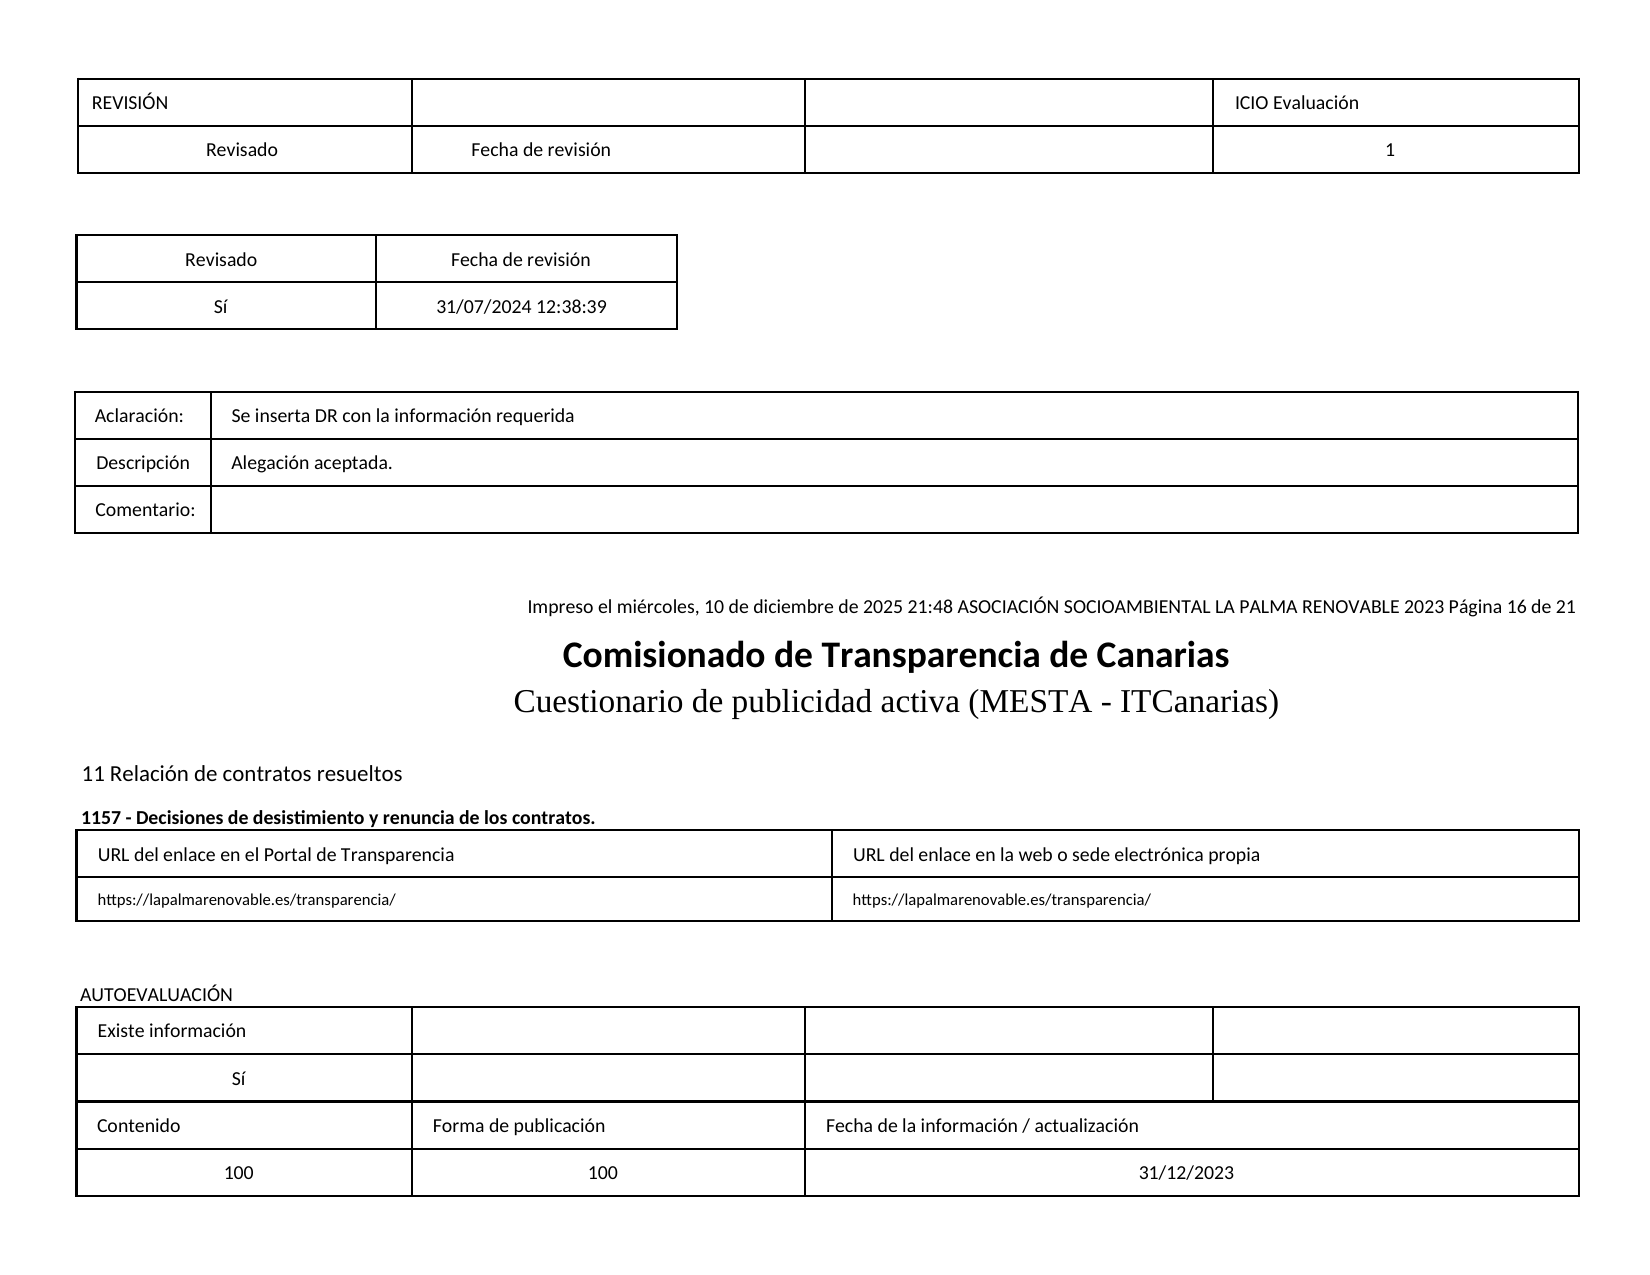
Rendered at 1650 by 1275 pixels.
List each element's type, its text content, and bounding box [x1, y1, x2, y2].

table_cell ICIO Evaluación [1214, 80, 1578, 124]
table_cell Contenido [78, 1103, 411, 1147]
table_cell Comentario: [76, 487, 210, 532]
table_header URL del enlace en la web o sede electrónica propia [833, 831, 1578, 876]
table_cell 1 [1214, 127, 1578, 172]
table_cell 100 [78, 1150, 411, 1194]
table_cell [212, 487, 1577, 532]
text AUTOEVALUACIÓN [80, 982, 1579, 1006]
table_cell REVISIÓN [79, 80, 411, 124]
table_cell Sí [78, 283, 375, 328]
table_cell 100 [413, 1150, 804, 1194]
table_cell [1214, 1055, 1578, 1100]
table_cell Descripción [76, 440, 210, 485]
table_cell [806, 127, 1212, 172]
table_header Revisado [78, 236, 375, 281]
text 1157 - Decisiones de desistimiento y renuncia de los contratos. [81, 805, 1579, 829]
picture [64, 609, 185, 730]
table_cell Fecha de revisión [413, 127, 804, 172]
table_cell Alegación aceptada. [212, 440, 1577, 485]
table_cell Sí [78, 1055, 411, 1100]
table_cell Forma de publicación [413, 1103, 804, 1147]
table_header Existe información [78, 1008, 411, 1053]
table_header Se inserta DR con la información requerida [212, 393, 1577, 438]
text Impreso el miércoles, 10 de diciembre de 2025 21:48 ASOCIACIÓN SOCIOAMBIENTAL LA PALMA RENOVABLE 2023 Página 16 de 21 [61, 594, 1577, 619]
text 11 Relación de contratos resueltos [81, 759, 1579, 787]
table_header Fecha de revisión [377, 236, 676, 281]
table_header [413, 1008, 804, 1053]
text Cuestionario de publicidad activa (MESTA - ITCanarias) [185, 681, 1279, 720]
table_header Aclaración: [76, 393, 210, 438]
table_cell 31/12/2023 [806, 1150, 1578, 1194]
text Comisionado de Transparencia de Canarias [185, 631, 1230, 677]
table_cell Revisado [79, 127, 411, 172]
table_header [806, 1008, 1212, 1053]
table_cell https://lapalmarenovable.es/transparencia/ [78, 878, 831, 919]
table_cell 31/07/2024 12:38:39 [377, 283, 676, 328]
table_header [1214, 1008, 1578, 1053]
table_cell [806, 80, 1212, 124]
table_cell [806, 1055, 1212, 1100]
table_cell https://lapalmarenovable.es/transparencia/ [833, 878, 1578, 919]
table_cell Fecha de la información / actualización [806, 1103, 1578, 1147]
table_cell [413, 80, 804, 124]
table_cell [413, 1055, 804, 1100]
table_header URL del enlace en el Portal de Transparencia [78, 831, 831, 876]
